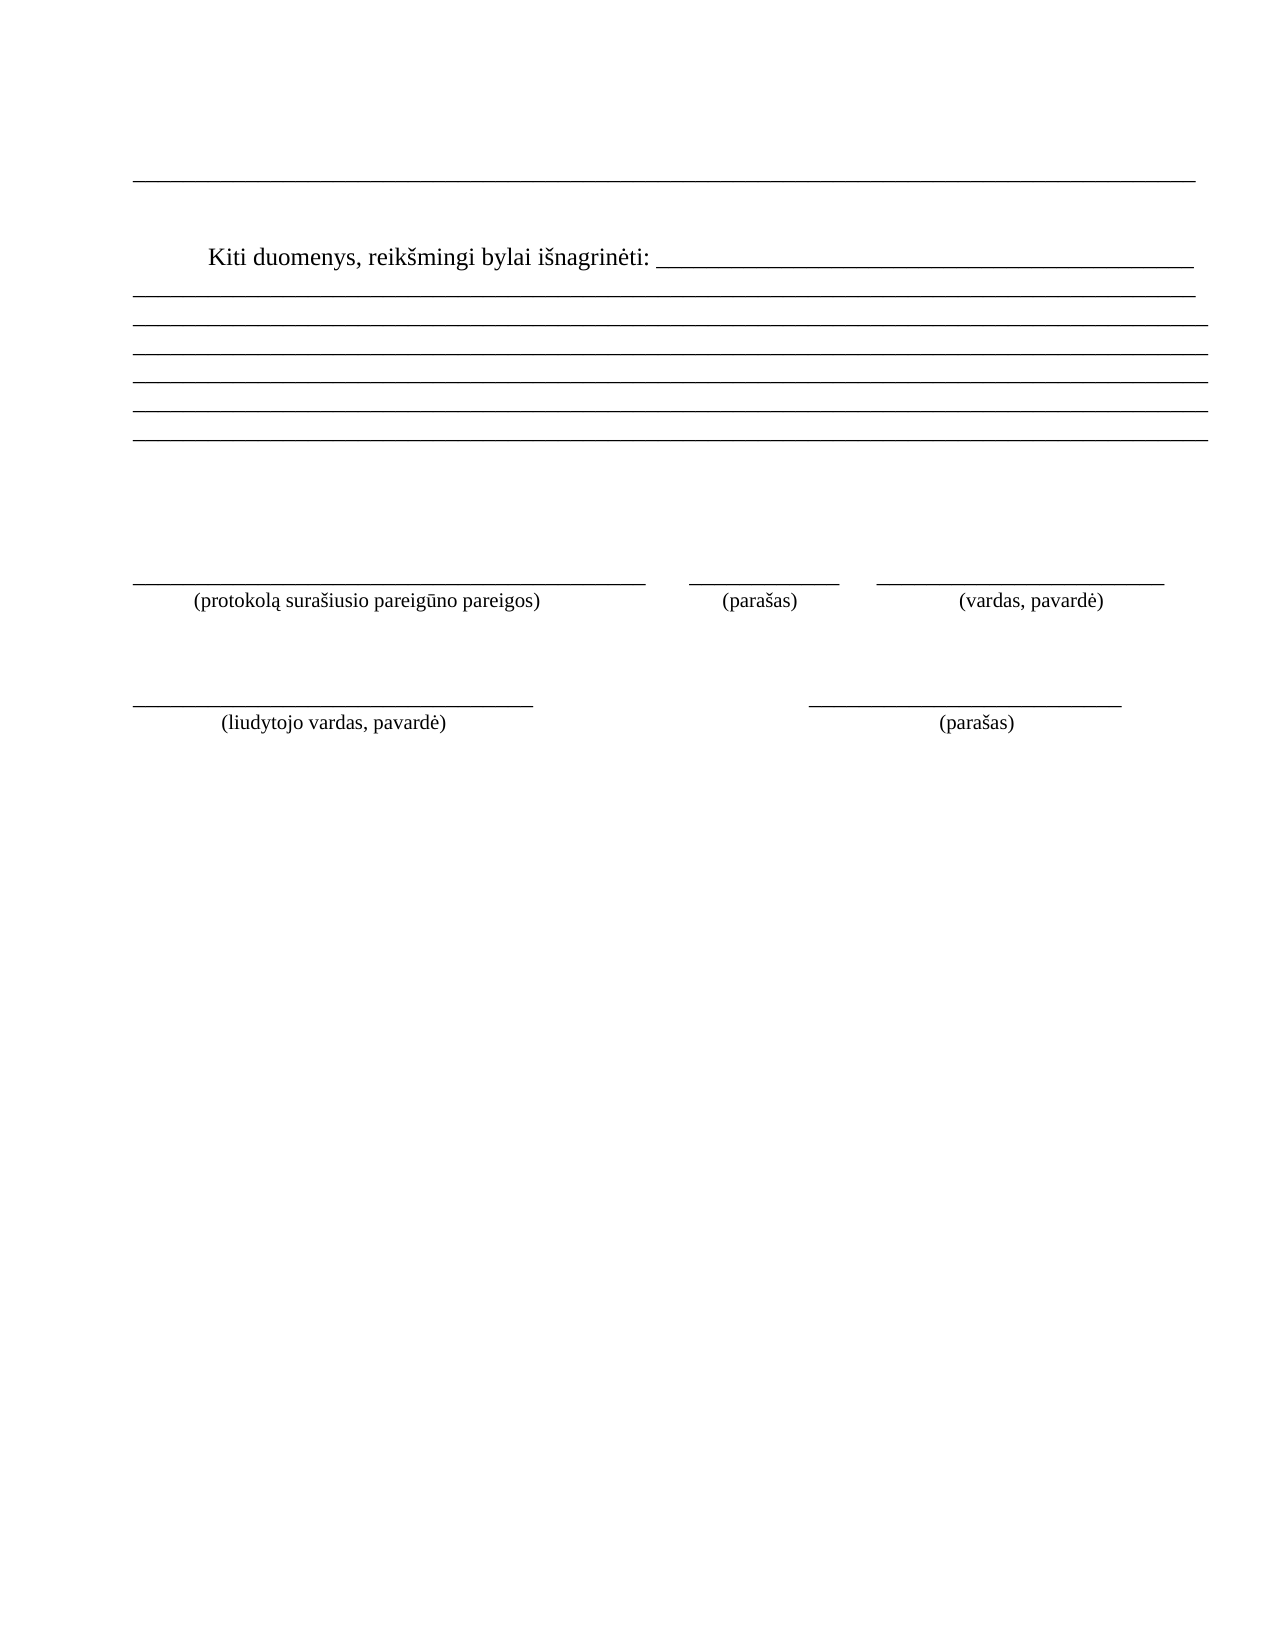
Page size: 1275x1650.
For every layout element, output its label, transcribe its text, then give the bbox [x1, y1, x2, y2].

text (liudytojo vardas, pavardė) (parašas) [133, 710, 1216, 734]
text ______________________________________________________________________________________ [133, 300, 1216, 329]
text ______________________________________________________________________________________ [133, 415, 1216, 444]
text ______________________________________________________________________________________ [133, 357, 1216, 386]
text ________________________________ _________________________ [133, 681, 1216, 710]
text _____________________________________________________________________________________ [133, 271, 1216, 300]
text _____________________________________________________________________________________ [133, 156, 1216, 185]
text _________________________________________ ____________ _______________________ [133, 559, 1216, 587]
text (protokolą surašiusio pareigūno pareigos) (parašas) (vardas, pavardė) [133, 587, 1216, 612]
text ______________________________________________________________________________________ [133, 329, 1216, 357]
text ______________________________________________________________________________________ [133, 386, 1216, 415]
text Kiti duomenys, reikšmingi bylai išnagrinėti: ___________________________________________ [133, 242, 1216, 271]
